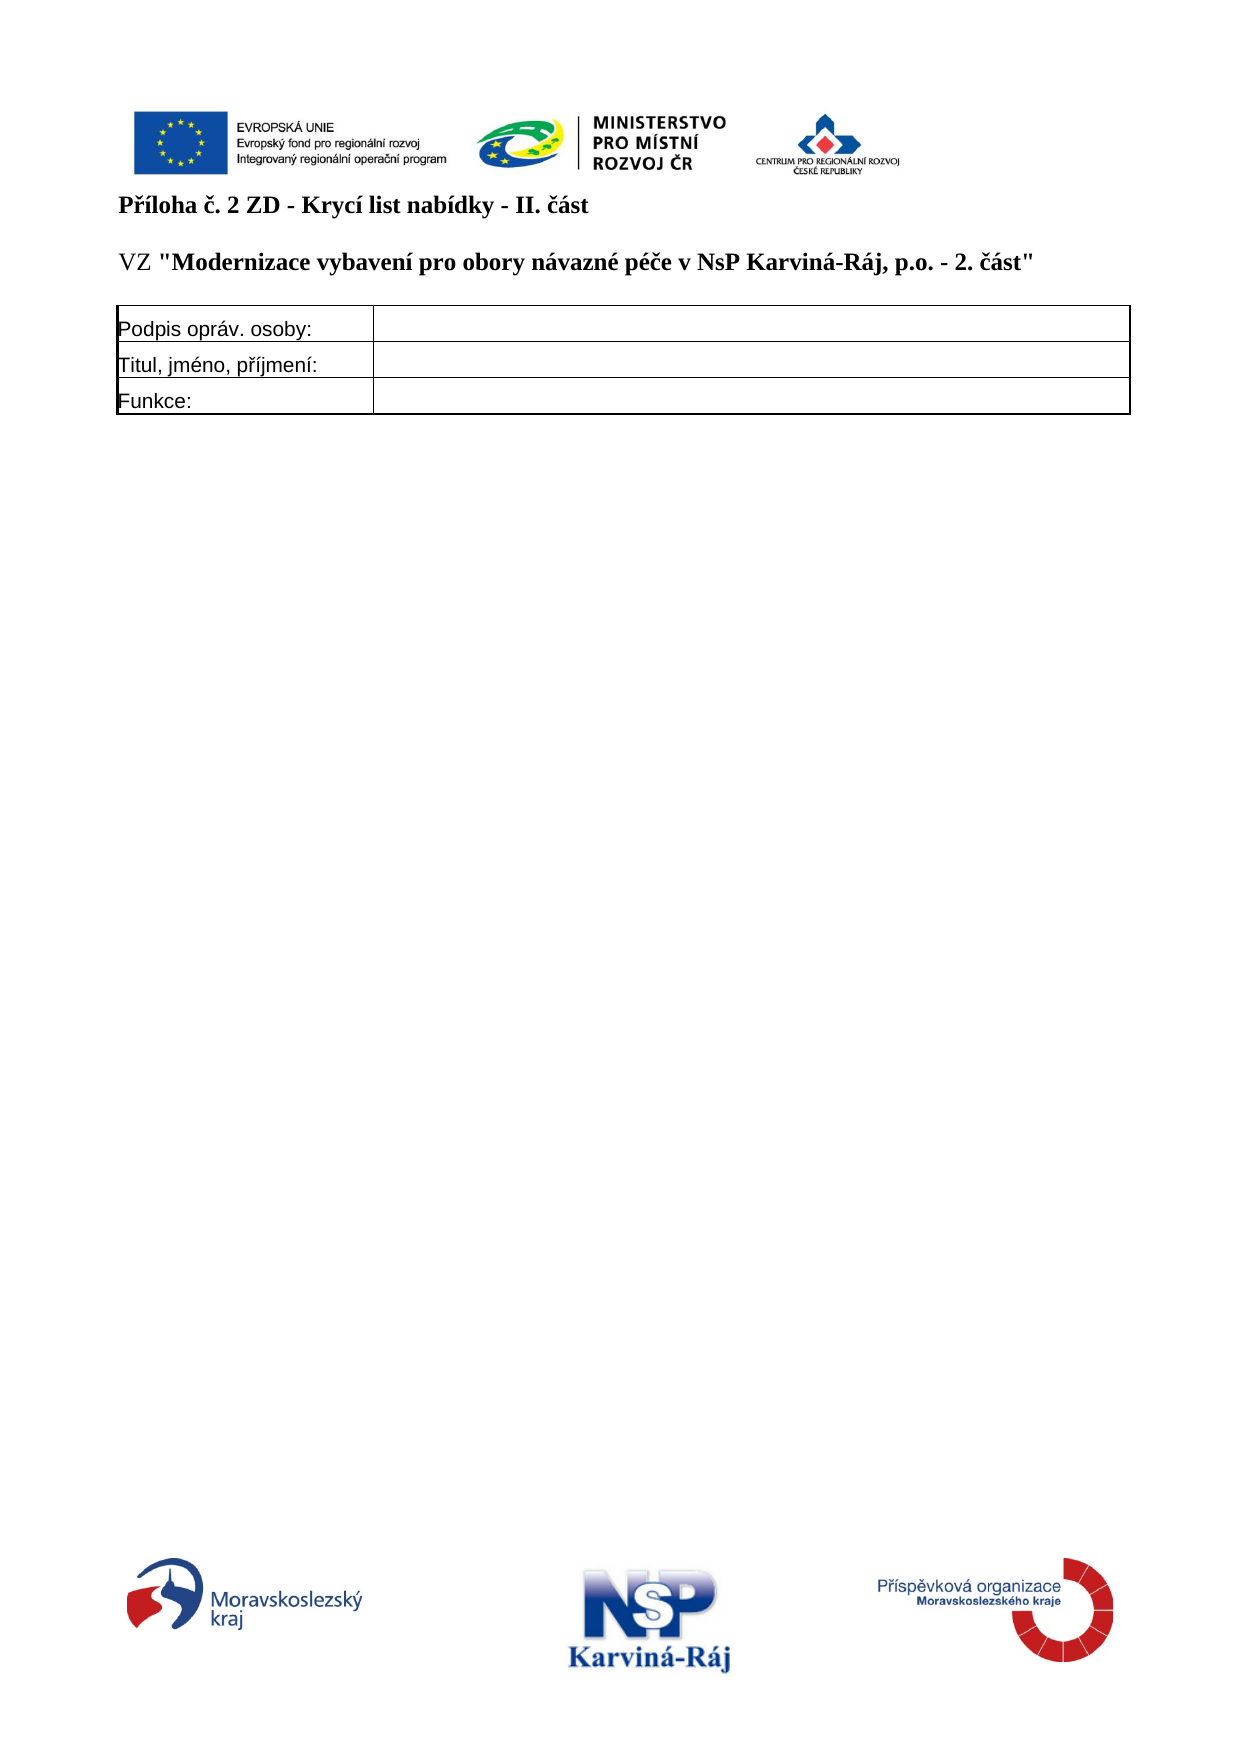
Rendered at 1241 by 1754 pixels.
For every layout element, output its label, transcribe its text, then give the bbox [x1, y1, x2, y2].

table_cell Funkce: [119, 378, 373, 413]
table_cell Podpis opráv. osoby: [119, 306, 373, 341]
table_cell [374, 306, 1129, 341]
table_cell [374, 342, 1129, 377]
table_cell [374, 378, 1129, 413]
table_cell Titul, jméno, příjmení: [119, 342, 373, 377]
